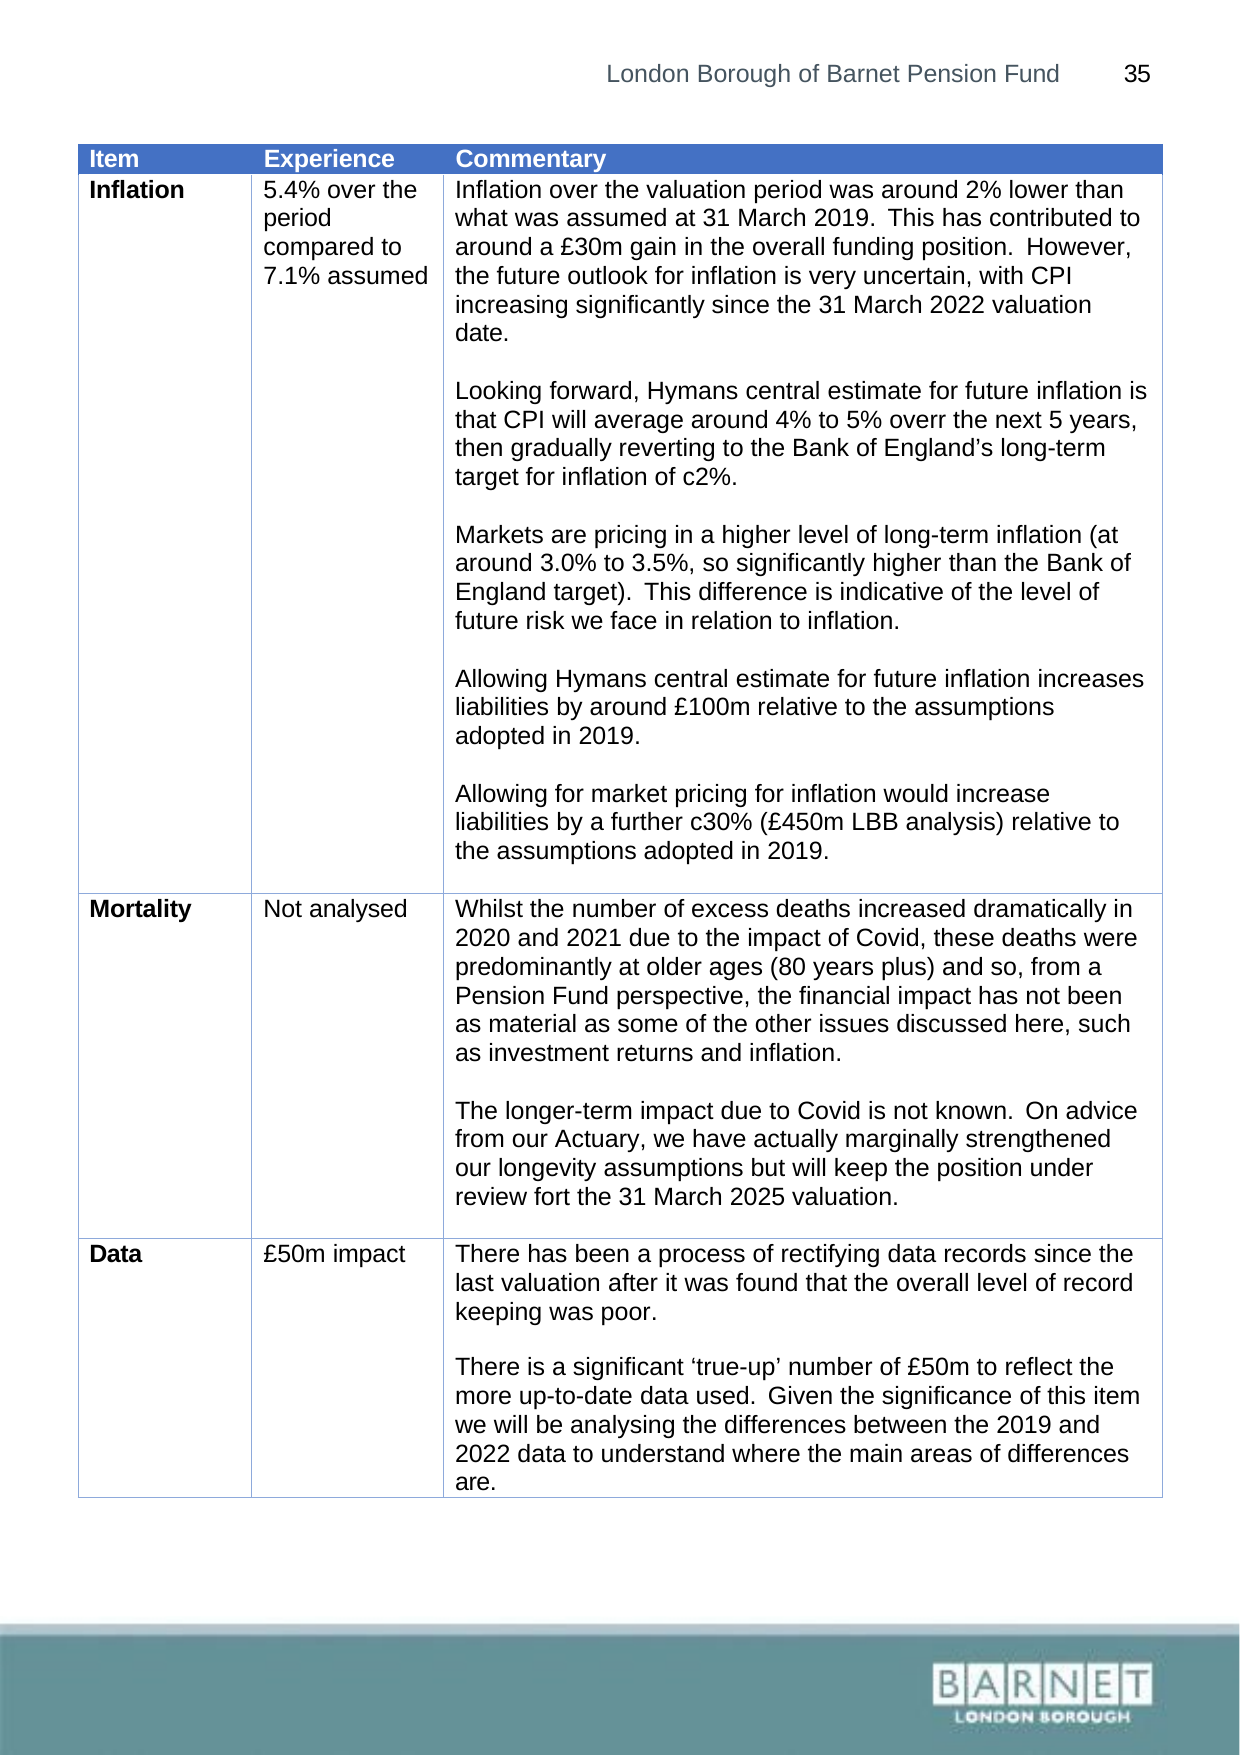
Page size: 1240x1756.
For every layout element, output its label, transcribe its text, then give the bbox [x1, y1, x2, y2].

table_cell Not analysed [252, 894, 443, 1238]
table_header Experience [252, 144, 444, 174]
table_cell 5.4% over the period compared to 7.1% assumed [252, 175, 443, 893]
table_cell Whilst the number of excess deaths increased dramatically in 2020 and 2021 due to the impact of Covid, these deaths were predominantly at older ages (80 years plus) and so, from a Pension Fund perspective, the financial impact has not been as material as some of the other issues discussed here, such as investment returns and inflation. The longer-term impact due to Covid is not known. On advice from our Actuary, we have actually marginally strengthened our longevity assumptions but will keep the position under review fort the 31 March 2025 valuation. [444, 894, 1162, 1238]
table_cell Mortality [79, 894, 251, 1238]
table_cell Data [79, 1239, 251, 1497]
table_cell £50m impact [252, 1239, 443, 1497]
table_cell There has been a process of rectifying data records since the last valuation after it was found that the overall level of record keeping was poor. There is a significant ‘true-up’ number of £50m to reflect the more up-to-date data used. Given the significance of this item we will be analysing the differences between the 2019 and 2022 data to understand where the main areas of differences are. [444, 1239, 1162, 1497]
table_header Item [79, 144, 252, 174]
table_header Commentary [444, 144, 1162, 174]
table_cell Inflation [79, 175, 251, 893]
table_cell Inflation over the valuation period was around 2% lower than what was assumed at 31 March 2019. This has contributed to around a £30m gain in the overall funding position. However, the future outlook for inflation is very uncertain, with CPI increasing significantly since the 31 March 2022 valuation date. Looking forward, Hymans central estimate for future inflation is that CPI will average around 4% to 5% overr the next 5 years, then gradually reverting to the Bank of England’s long-term target for inflation of c2%. Markets are pricing in a higher level of long-term inflation (at around 3.0% to 3.5%, so significantly higher than the Bank of England target). This difference is indicative of the level of future risk we face in relation to inflation. Allowing Hymans central estimate for future inflation increases liabilities by around £100m relative to the assumptions adopted in 2019. Allowing for market pricing for inflation would increase liabilities by a further c30% (£450m LBB analysis) relative to the assumptions adopted in 2019. [444, 175, 1162, 893]
